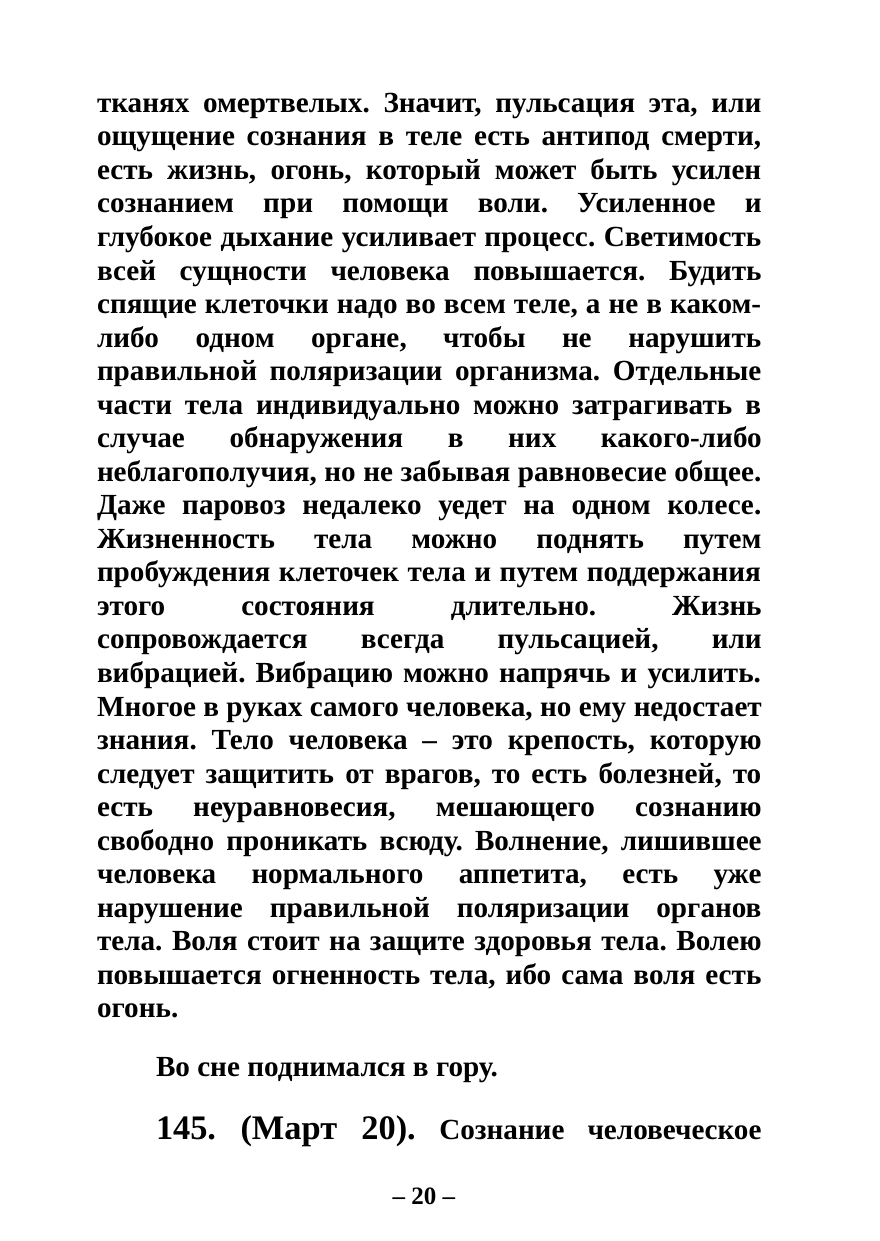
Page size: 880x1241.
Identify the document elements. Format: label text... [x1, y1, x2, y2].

text 145. (Март 20). Сознание человеческое [97, 1107, 762, 1147]
text тканях омертвелых. Значит, пульсация эта, или ощущение сознания в теле есть антипод смерти, есть жизнь, огонь, который может быть усилен сознанием при помощи воли. Усиленное и глубокое дыхание усиливает процесс. Светимость всей сущности человека повышается. Будить спящие клеточки надо во всем теле, а не в каком-либо одном органе, чтобы не нарушить правильной поляризации организма. Отдельные части тела индивидуально можно затрагивать в случае обнаружения в них какого-либо неблагополучия, но не забывая равновесие общее. Даже паровоз недалеко уедет на одном колесе. Жизненность тела можно поднять путем пробуждения клеточек тела и путем поддержания этого состояния длительно. Жизнь сопровождается всегда пульсацией, или вибрацией. Вибрацию можно напрячь и усилить. Многое в руках самого человека, но ему недостает знания. Тело человека – это крепость, которую следует защитить от врагов, то есть болезней, то есть неуравновесия, мешающего сознанию свободно проникать всюду. Волнение, лишившее человека нормального аппетита, есть уже нарушение правильной поляризации органов тела. Воля стоит на защите здоровья тела. Волею повышается огненность тела, ибо сама воля есть огонь. [97, 85, 762, 1024]
text Во сне поднимался в гору. [97, 1049, 762, 1082]
